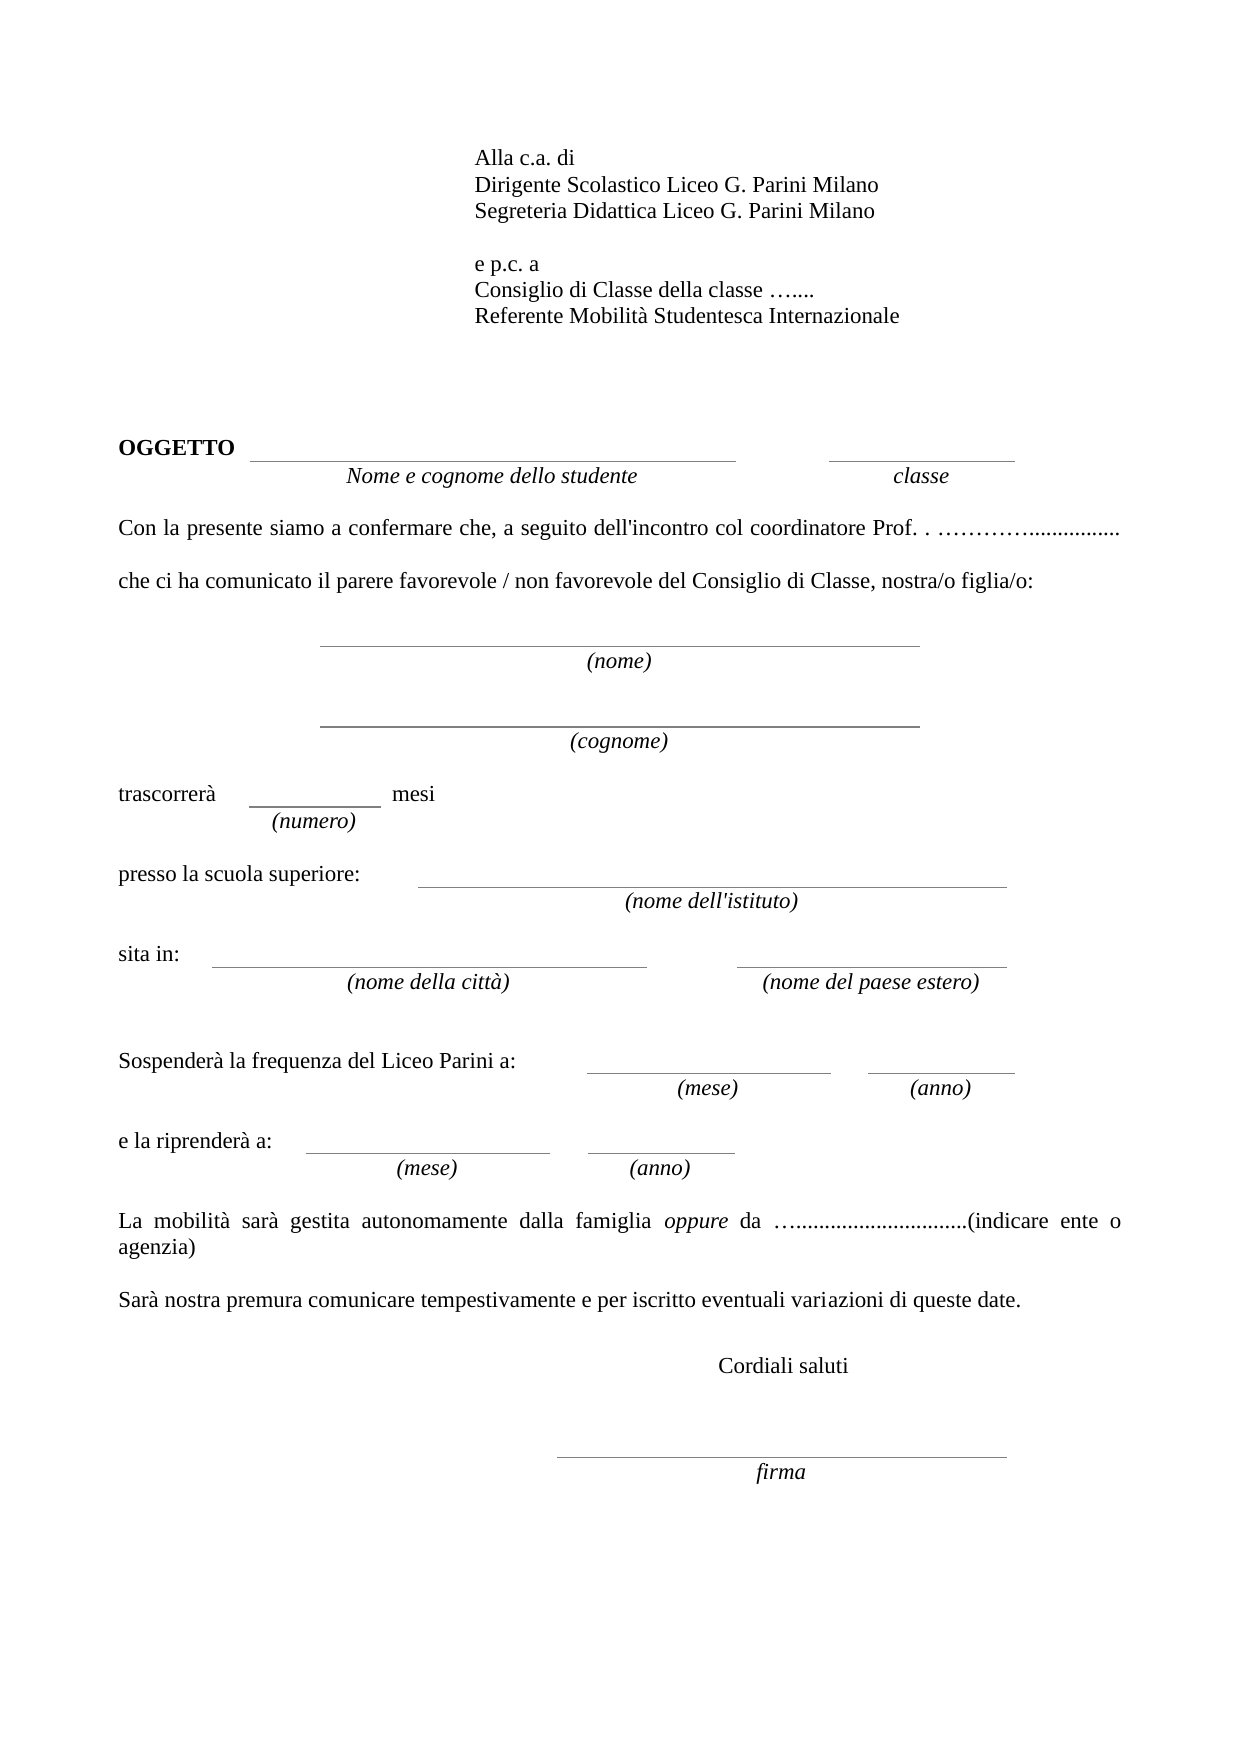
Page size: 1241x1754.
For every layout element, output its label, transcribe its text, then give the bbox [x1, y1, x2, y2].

text Segreteria Didattica Liceo G. Parini Milano [474, 197, 1122, 223]
table_header [306, 1127, 550, 1153]
table_header [418, 860, 1007, 887]
table_cell [107, 806, 249, 834]
table_header [587, 1047, 831, 1073]
table_cell [107, 967, 212, 994]
text Sarà nostra premura comunicare tempestivamente e per iscritto eventuali varia­zioni di queste date. [118, 1286, 1122, 1312]
table_cell (cognome) [320, 728, 920, 754]
table_cell (nome del paese estero) [737, 968, 1007, 994]
table_header [831, 1047, 868, 1073]
table_header [588, 1127, 734, 1153]
table_header [249, 780, 381, 806]
text e p.c. a [474, 250, 1122, 276]
text Con la presente siamo a confermare che, a seguito dell'incontro col coordinatore Prof. . …………................ che ci ha comunicato il parere favorevole / non favorevole del Consiglio di Classe, nostra/o figlia/o: [118, 514, 1122, 593]
table_header [212, 940, 647, 967]
text Consiglio di Classe della classe ….... [474, 276, 1122, 303]
table_cell (nome dell'istituto) [418, 888, 1007, 914]
table_header [557, 1431, 1007, 1457]
table_cell [550, 1153, 587, 1181]
table_header [829, 434, 1015, 461]
table_cell (numero) [249, 808, 381, 834]
table_cell [107, 461, 250, 488]
table_header trascorrerà [107, 780, 249, 806]
table_header [250, 434, 736, 461]
table_cell firma [557, 1458, 1007, 1485]
table_cell (mese) [306, 1154, 550, 1181]
table_cell [107, 887, 418, 914]
table_cell classe [829, 462, 1015, 488]
table_header [736, 434, 829, 461]
table_cell (nome della città) [212, 968, 647, 994]
table_cell [831, 1073, 868, 1101]
table_cell [736, 461, 829, 488]
table_header presso la scuola superiore: [107, 860, 418, 887]
text Cordiali saluti [118, 1352, 1122, 1378]
table_header [107, 1431, 557, 1457]
text Alla c.a. di [474, 144, 1122, 171]
table_header Oggetto [107, 434, 250, 461]
text Dirigente Scolastico Liceo G. Parini Milano [474, 171, 1122, 197]
table_cell (nome) [320, 647, 920, 674]
table_cell (mese) [587, 1074, 831, 1101]
table_header [737, 940, 1007, 967]
table_cell (anno) [588, 1154, 734, 1181]
table_header [320, 620, 920, 646]
table_header [647, 940, 737, 967]
table_header [550, 1127, 587, 1153]
text La mobilità sarà gestita autonomamente dalla famiglia oppure da …..............................(indicare ente o agenzia) [118, 1207, 1122, 1260]
text Referente Mobilità Studentesca Internazionale [474, 303, 1122, 329]
table_header [868, 1047, 1015, 1073]
table_cell [107, 1457, 557, 1485]
table_header e la riprenderà a: [107, 1127, 306, 1153]
table_cell Nome e cognome dello studente [250, 462, 736, 488]
table_header [320, 700, 920, 726]
table_header sita in: [107, 940, 212, 967]
table_cell (anno) [868, 1074, 1015, 1101]
table_header mesi [381, 780, 1015, 806]
table_cell [107, 1153, 306, 1181]
table_cell [107, 1073, 587, 1101]
table_cell [647, 967, 737, 994]
table_cell [381, 806, 1015, 834]
table_header Sospenderà la frequenza del Liceo Parini a: [107, 1047, 587, 1073]
